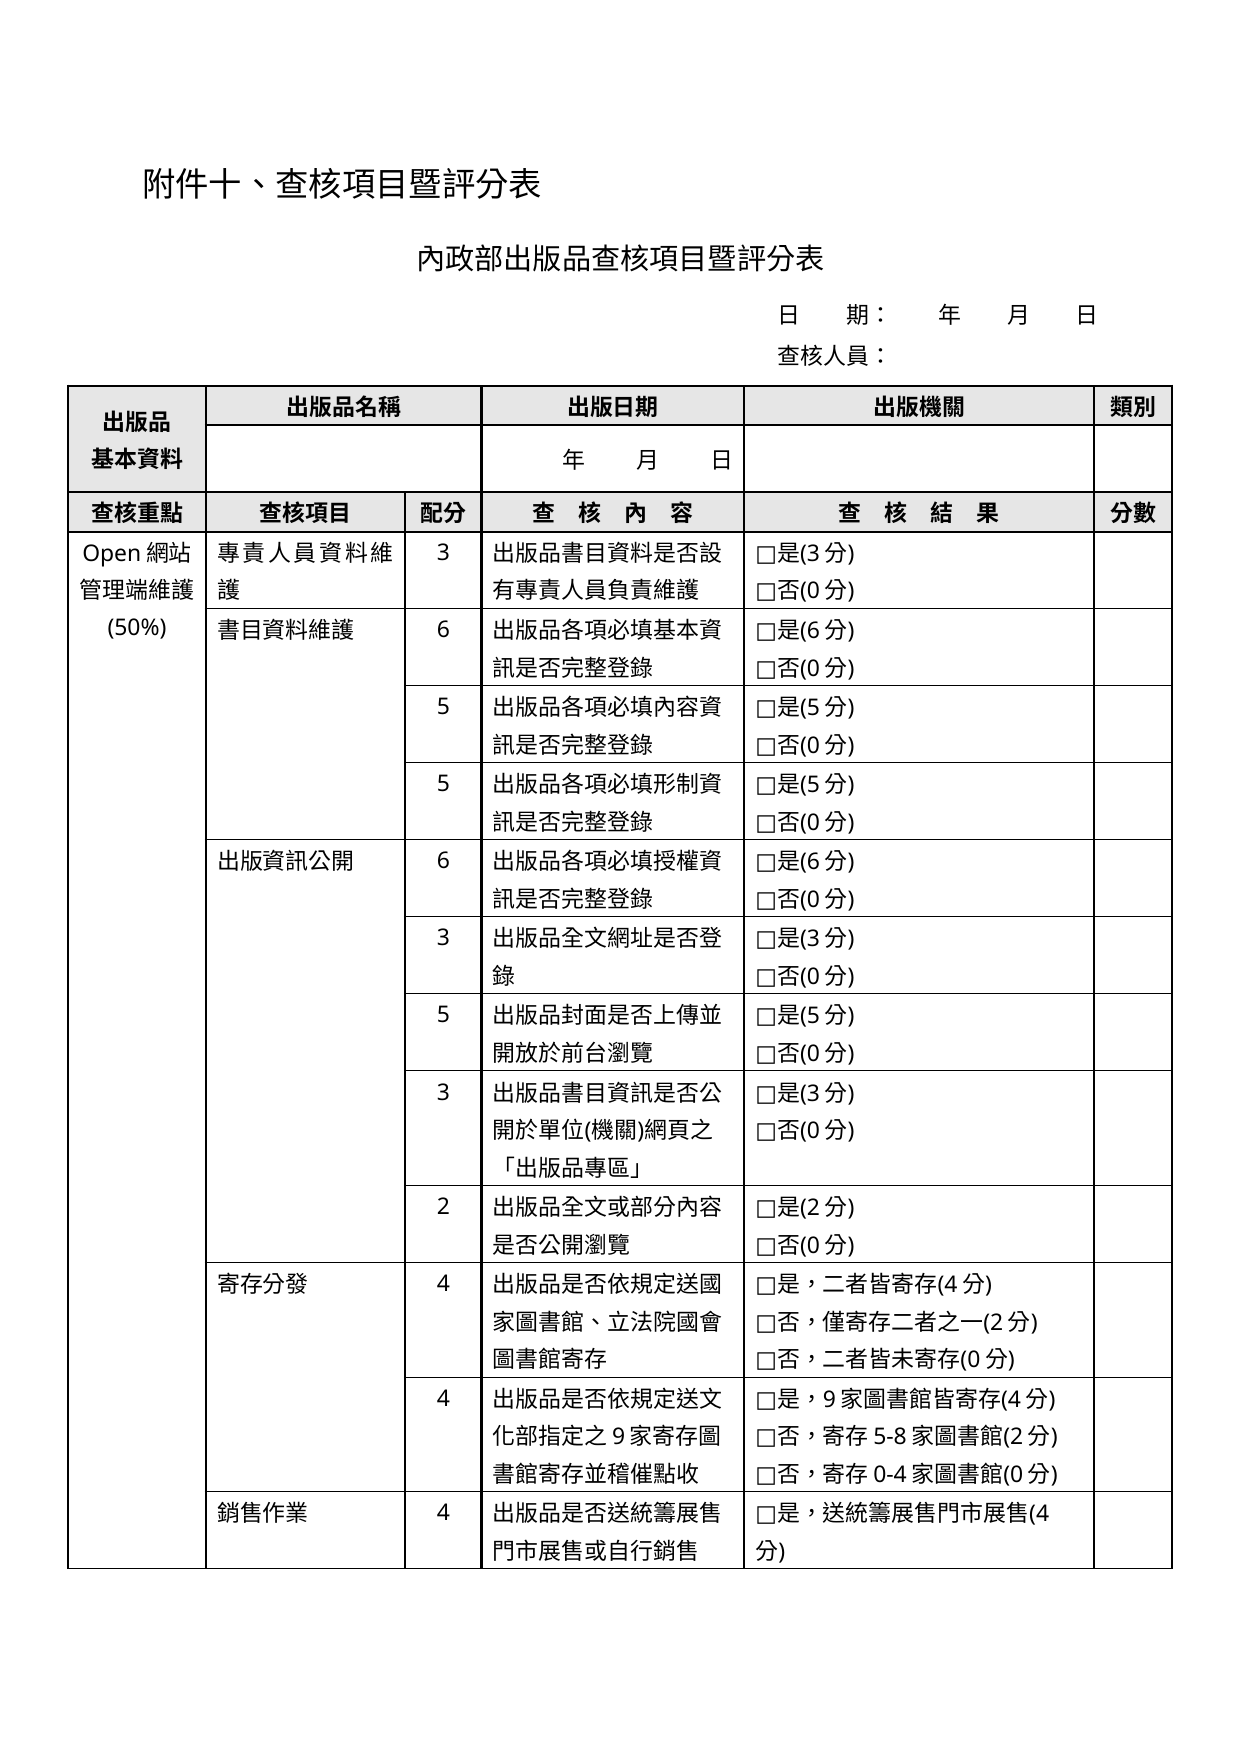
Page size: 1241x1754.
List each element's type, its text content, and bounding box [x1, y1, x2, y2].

table_cell 出版品是否送統籌展售門市展售或自行銷售 [483, 1492, 743, 1568]
table_cell [1095, 686, 1171, 762]
table_cell 出版品書目資料是否設有專責人員負責維護 [483, 533, 743, 608]
table_cell □是(5分) □否(0分) [745, 994, 1093, 1070]
table_cell 出版品全文網址是否登錄 [483, 917, 743, 993]
table_cell 查 核 內 容 [483, 493, 743, 531]
text 日 期： 年 月 日 [142, 294, 1098, 332]
table_cell □是(5分) □否(0分) [745, 763, 1093, 839]
table_header 出版品 基本資料 [69, 387, 205, 491]
table_cell 3 [406, 917, 480, 993]
table_cell 3 [406, 533, 480, 608]
table_header 出版日期 [483, 387, 743, 424]
table_cell [1095, 763, 1171, 839]
text 附件十、查核項目暨評分表 [142, 144, 1098, 219]
table_cell 銷售作業 [207, 1492, 404, 1568]
table_cell [1095, 1186, 1171, 1262]
table_cell Open網站 管理端維護 (50%) [69, 533, 205, 1568]
table_cell [1095, 840, 1171, 916]
table_cell 查 核 結 果 [745, 493, 1093, 531]
table_header 出版機關 [745, 387, 1093, 424]
table_cell 4 [406, 1378, 480, 1491]
table_cell □是(6分) □否(0分) [745, 609, 1093, 685]
table_cell [1095, 1071, 1171, 1185]
table_cell 出版品是否依規定送國家圖書館、立法院國會圖書館寄存 [483, 1263, 743, 1377]
table_cell [1095, 426, 1171, 491]
table_cell 6 [406, 840, 480, 916]
table_cell □是，9家圖書館皆寄存(4分) □否，寄存5-8家圖書館(2分) □否，寄存0-4家圖書館(0分) [745, 1378, 1093, 1491]
table_cell 書目資料維護 [207, 609, 404, 839]
table_cell 4 [406, 1263, 480, 1377]
table_cell 出版資訊公開 [207, 840, 404, 1262]
table_cell [1095, 994, 1171, 1070]
table_cell 2 [406, 1186, 480, 1262]
text 查核人員： [142, 336, 1098, 373]
table_cell [207, 426, 480, 491]
table_cell 出版品各項必填基本資訊是否完整登錄 [483, 609, 743, 685]
table_cell □是(2分) □否(0分) [745, 1186, 1093, 1262]
table_cell 5 [406, 994, 480, 1070]
table_cell [1095, 609, 1171, 685]
table_cell 寄存分發 [207, 1263, 404, 1491]
table_cell 配分 [406, 493, 480, 531]
table_cell 5 [406, 763, 480, 839]
table_cell 出版品封面是否上傳並開放於前台瀏覽 [483, 994, 743, 1070]
table_cell 出版品各項必填內容資訊是否完整登錄 [483, 686, 743, 762]
table_cell 6 [406, 609, 480, 685]
table_header 出版品名稱 [207, 387, 480, 424]
table_cell □是(3分) □否(0分) [745, 1071, 1093, 1185]
table_cell 3 [406, 1071, 480, 1185]
table_cell 出版品各項必填形制資訊是否完整登錄 [483, 763, 743, 839]
table_cell 4 [406, 1492, 480, 1568]
table_cell 出版品是否依規定送文化部指定之9家寄存圖書館寄存並稽催點收 [483, 1378, 743, 1491]
table_cell □是(3分) □否(0分) [745, 533, 1093, 608]
table_cell 分數 [1095, 493, 1171, 531]
table_cell [1095, 533, 1171, 608]
table_cell [1095, 1492, 1171, 1568]
table_cell 5 [406, 686, 480, 762]
table_cell [1095, 1263, 1171, 1377]
table_cell □是(5分) □否(0分) [745, 686, 1093, 762]
table_cell 專責人員資料維護 [207, 533, 404, 608]
table_cell 年 月 日 [483, 426, 743, 491]
table_cell □是(6分) □否(0分) [745, 840, 1093, 916]
table_cell □是(3分) □否(0分) [745, 917, 1093, 993]
table_cell □是，送統籌展售門市展售(4分) [745, 1492, 1093, 1568]
table_cell [1095, 917, 1171, 993]
table_cell [1095, 1378, 1171, 1491]
table_cell □是，二者皆寄存(4分) □否，僅寄存二者之一(2分) □否，二者皆未寄存(0分) [745, 1263, 1093, 1377]
table_header 類別 [1095, 387, 1171, 424]
table_cell 出版品各項必填授權資訊是否完整登錄 [483, 840, 743, 916]
text 內政部出版品查核項目暨評分表 [142, 219, 1098, 294]
table_cell 查核項目 [207, 493, 404, 531]
table_cell 出版品書目資訊是否公開於單位(機關)網頁之「出版品專區」 [483, 1071, 743, 1185]
table_cell 查核重點 [69, 493, 205, 531]
table_cell [745, 426, 1093, 491]
table_cell 出版品全文或部分內容是否公開瀏覽 [483, 1186, 743, 1262]
